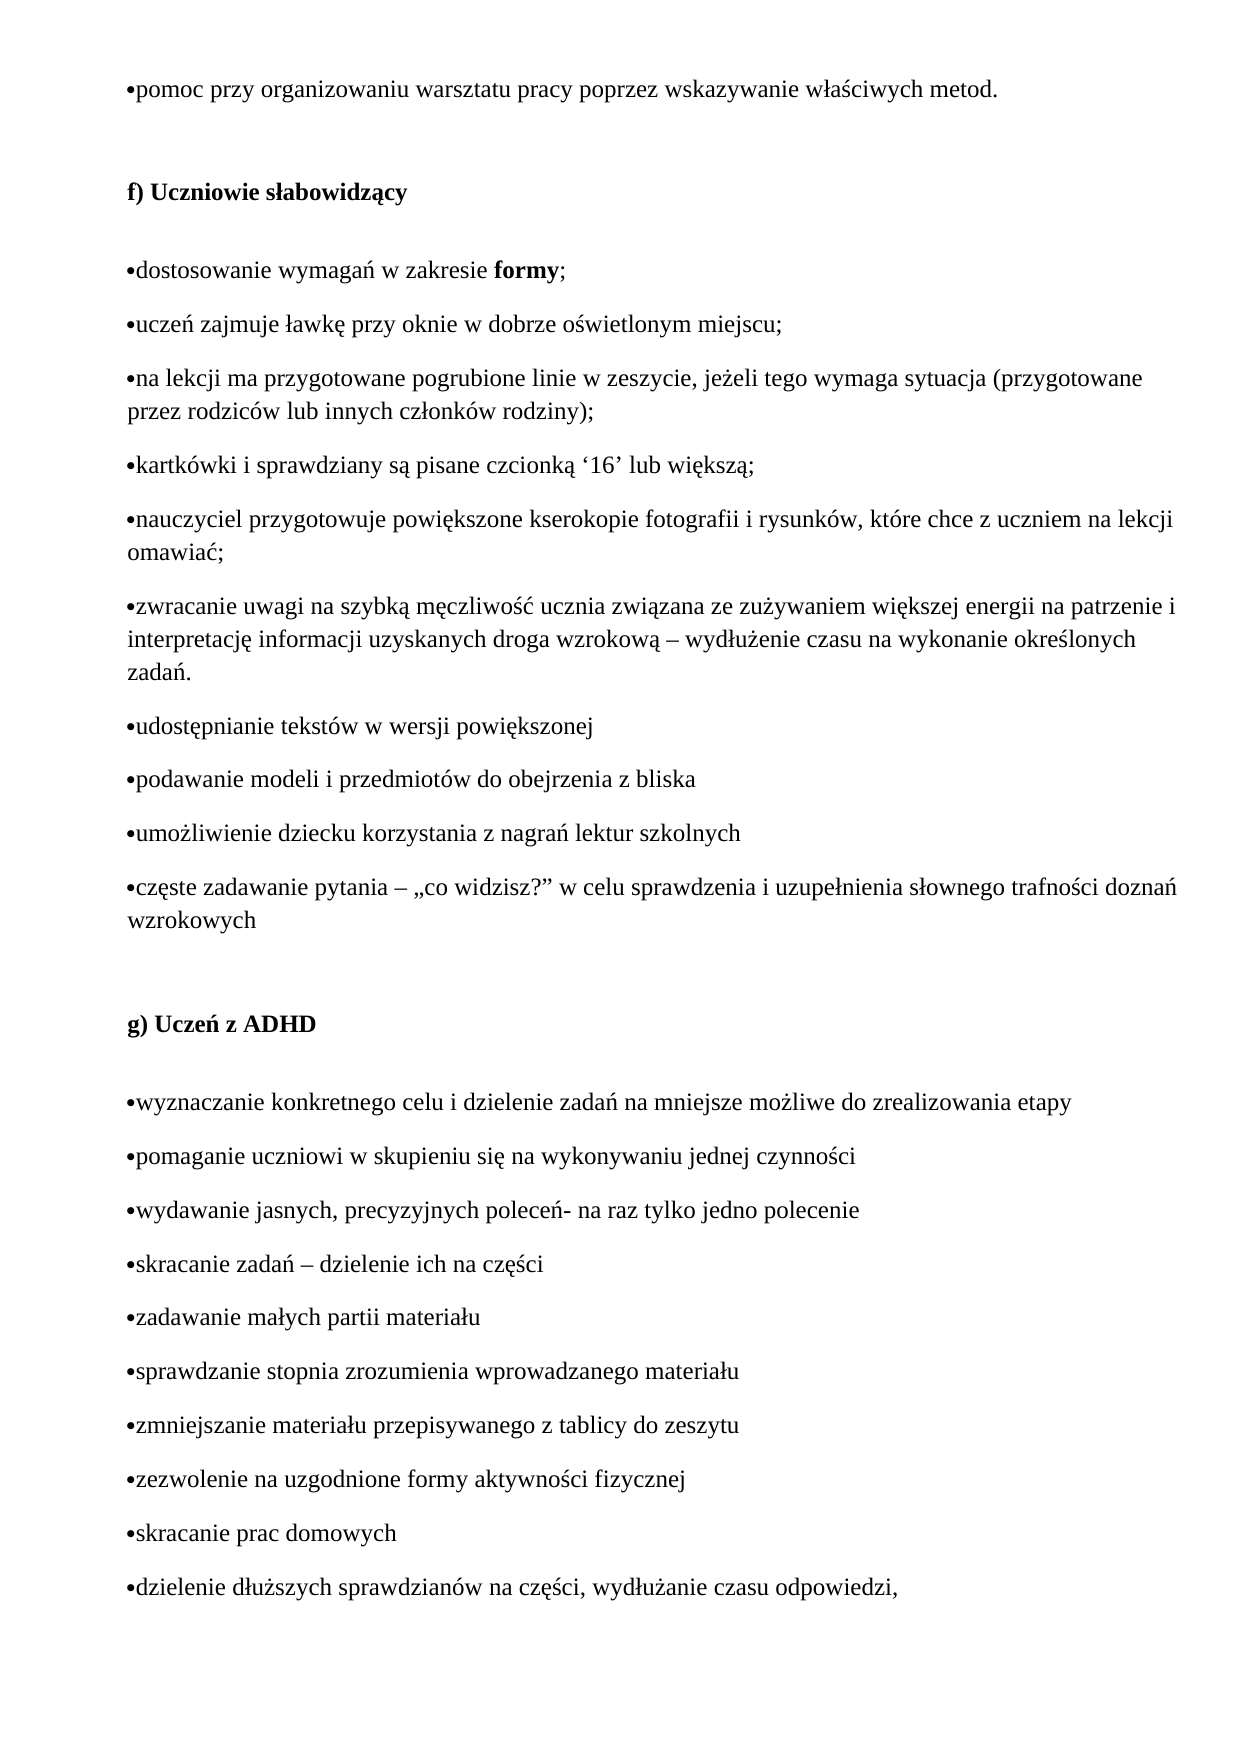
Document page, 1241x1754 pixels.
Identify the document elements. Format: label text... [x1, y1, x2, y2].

list zezwolenie na uzgodnione formy aktywności fizycznej [127, 1464, 1180, 1493]
list kartkówki i sprawdziany są pisane czcionką ‘16’ lub większą; [127, 450, 1180, 479]
list udostępnianie tekstów w wersji powiększonej [127, 711, 1180, 739]
list na lekcji ma przygotowane pogrubione linie w zeszycie, jeżeli tego wymaga sytuacja (przygotowane przez rodziców lub innych członków rodziny); [127, 363, 1180, 425]
list dostosowanie wymagań w zakresie formy; [127, 256, 1180, 284]
list sprawdzanie stopnia zrozumienia wprowadzanego materiału [127, 1356, 1180, 1385]
text f) Uczniowie słabowidzący [127, 177, 1180, 206]
list podawanie modeli i przedmiotów do obejrzenia z bliska [127, 764, 1180, 793]
list skracanie prac domowych [127, 1518, 1180, 1547]
text g) Uczeń z ADHD [127, 1009, 1180, 1037]
list skracanie zadań – dzielenie ich na części [127, 1249, 1180, 1277]
list pomaganie uczniowi w skupieniu się na wykonywaniu jednej czynności [127, 1141, 1180, 1170]
list dzielenie dłuższych sprawdzianów na części, wydłużanie czasu odpowiedzi, [127, 1572, 1180, 1601]
list zwracanie uwagi na szybką męczliwość ucznia związana ze zużywaniem większej energii na patrzenie i interpretację informacji uzyskanych droga wzrokową – wydłużenie czasu na wykonanie określonych zadań. [127, 591, 1180, 686]
list uczeń zajmuje ławkę przy oknie w dobrze oświetlonym miejscu; [127, 309, 1180, 338]
list zmniejszanie materiału przepisywanego z tablicy do zeszytu [127, 1410, 1180, 1439]
list zadawanie małych partii materiału [127, 1302, 1180, 1331]
list wydawanie jasnych, precyzyjnych poleceń- na raz tylko jedno polecenie [127, 1195, 1180, 1223]
list pomoc przy organizowaniu warsztatu pracy poprzez wskazywanie właściwych metod. [127, 74, 1180, 102]
list nauczyciel przygotowuje powiększone kserokopie fotografii i rysunków, które chce z uczniem na lekcji omawiać; [127, 504, 1180, 566]
list umożliwienie dziecku korzystania z nagrań lektur szkolnych [127, 818, 1180, 847]
list częste zadawanie pytania – „co widzisz?” w celu sprawdzenia i uzupełnienia słownego trafności doznań wzrokowych [127, 872, 1180, 934]
list wyznaczanie konkretnego celu i dzielenie zadań na mniejsze możliwe do zrealizowania etapy [127, 1087, 1180, 1116]
